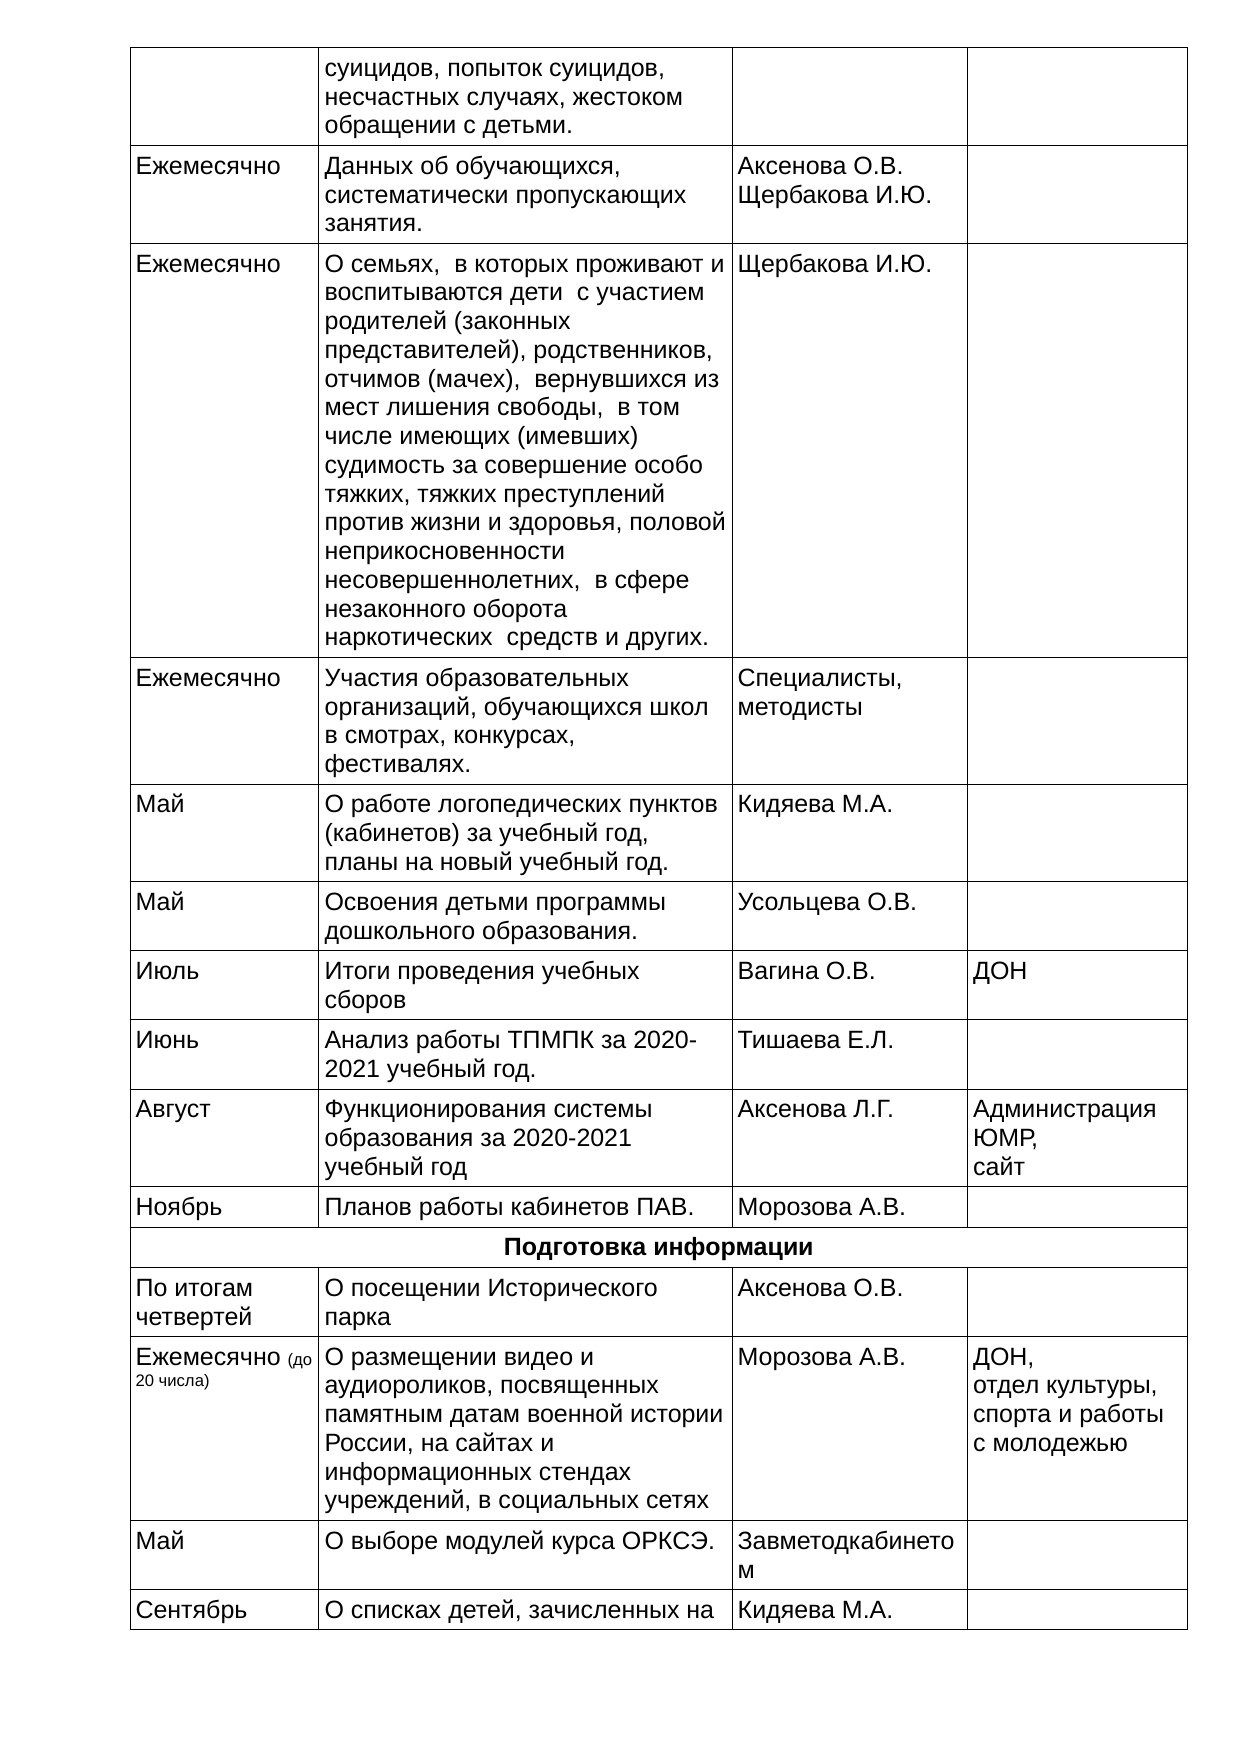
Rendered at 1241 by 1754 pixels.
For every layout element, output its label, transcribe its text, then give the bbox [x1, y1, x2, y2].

table_cell [968, 658, 1187, 783]
table_cell Итоги проведения учебных сборов [319, 951, 732, 1019]
table_cell ДОН [968, 951, 1187, 1019]
table_cell Щербакова И.Ю. [733, 244, 967, 657]
table_cell О списках детей, зачисленных на [319, 1590, 732, 1629]
table_cell Аксенова Л.Г. [733, 1090, 967, 1186]
table_cell По итогам четвертей [131, 1268, 318, 1336]
table_cell Май [131, 882, 318, 950]
table_cell [131, 48, 318, 145]
table_cell Ежемесячно (до 20 числа) [131, 1337, 318, 1520]
table_cell О размещении видео и аудиороликов, посвященных памятным датам военной истории России, на сайтах и информационных стендах учреждений, в социальных сетях [319, 1337, 732, 1520]
table_cell [968, 244, 1187, 657]
table_cell Данных об обучающихся, систематически пропускающих занятия. [319, 146, 732, 243]
table_cell Функционирования системы образования за 2020-2021 учебный год [319, 1090, 732, 1186]
table_cell суицидов, попыток суицидов, несчастных случаях, жестоком обращении с детьми. [319, 48, 732, 145]
table_cell Кидяева М.А. [733, 785, 967, 881]
table_cell Ежемесячно [131, 244, 318, 657]
table_cell Аксенова О.В. [733, 1268, 967, 1336]
table_cell [733, 48, 967, 145]
table_cell Тишаева Е.Л. [733, 1020, 967, 1088]
table_cell Кидяева М.А. [733, 1590, 967, 1629]
table_cell Участия образовательных организаций, обучающихся школ в смотрах, конкурсах, фестивалях. [319, 658, 732, 783]
table_cell Морозова А.В. [733, 1187, 967, 1227]
table_cell Администрация ЮМР, сайт [968, 1090, 1187, 1186]
table_cell Анализ работы ТПМПК за 2020-2021 учебный год. [319, 1020, 732, 1088]
table_cell Июнь [131, 1020, 318, 1088]
table_cell ДОН, отдел культуры, спорта и работы с молодежью [968, 1337, 1187, 1520]
table_cell Май [131, 1521, 318, 1589]
table_cell [968, 1268, 1187, 1336]
table_cell [968, 146, 1187, 243]
table_cell Вагина О.В. [733, 951, 967, 1019]
table_cell Май [131, 785, 318, 881]
table_cell О посещении Исторического парка [319, 1268, 732, 1336]
table_cell Аксенова О.В. Щербакова И.Ю. [733, 146, 967, 243]
table_cell О выборе модулей курса ОРКСЭ. [319, 1521, 732, 1589]
table_cell О семьях, в которых проживают и воспитываются дети с участием родителей (законных представителей), родственников, отчимов (мачех), вернувшихся из мест лишения свободы, в том числе имеющих (имевших) судимость за совершение особо тяжких, тяжких преступлений против жизни и здоровья, половой неприкосновенности несовершеннолетних, в сфере незаконного оборота наркотических средств и других. [319, 244, 732, 657]
table_cell Специалисты, методисты [733, 658, 967, 783]
table_cell Ежемесячно [131, 658, 318, 783]
table_cell [968, 1590, 1187, 1629]
table_cell Морозова А.В. [733, 1337, 967, 1520]
table_cell Освоения детьми программы дошкольного образования. [319, 882, 732, 950]
table_cell [968, 1020, 1187, 1088]
table_cell [968, 48, 1187, 145]
table_cell [968, 1187, 1187, 1227]
table_cell Усольцева О.В. [733, 882, 967, 950]
table_cell О работе логопедических пунктов (кабинетов) за учебный год, планы на новый учебный год. [319, 785, 732, 881]
table_cell Август [131, 1090, 318, 1186]
table_cell Подготовка информации [131, 1228, 1187, 1267]
table_cell Сентябрь [131, 1590, 318, 1629]
table_cell Планов работы кабинетов ПАВ. [319, 1187, 732, 1227]
table_cell Ноябрь [131, 1187, 318, 1227]
table_cell Завметодкабинетом [733, 1521, 967, 1589]
table_cell Июль [131, 951, 318, 1019]
table_cell [968, 1521, 1187, 1589]
table_cell Ежемесячно [131, 146, 318, 243]
table_cell [968, 882, 1187, 950]
table_cell [968, 785, 1187, 881]
